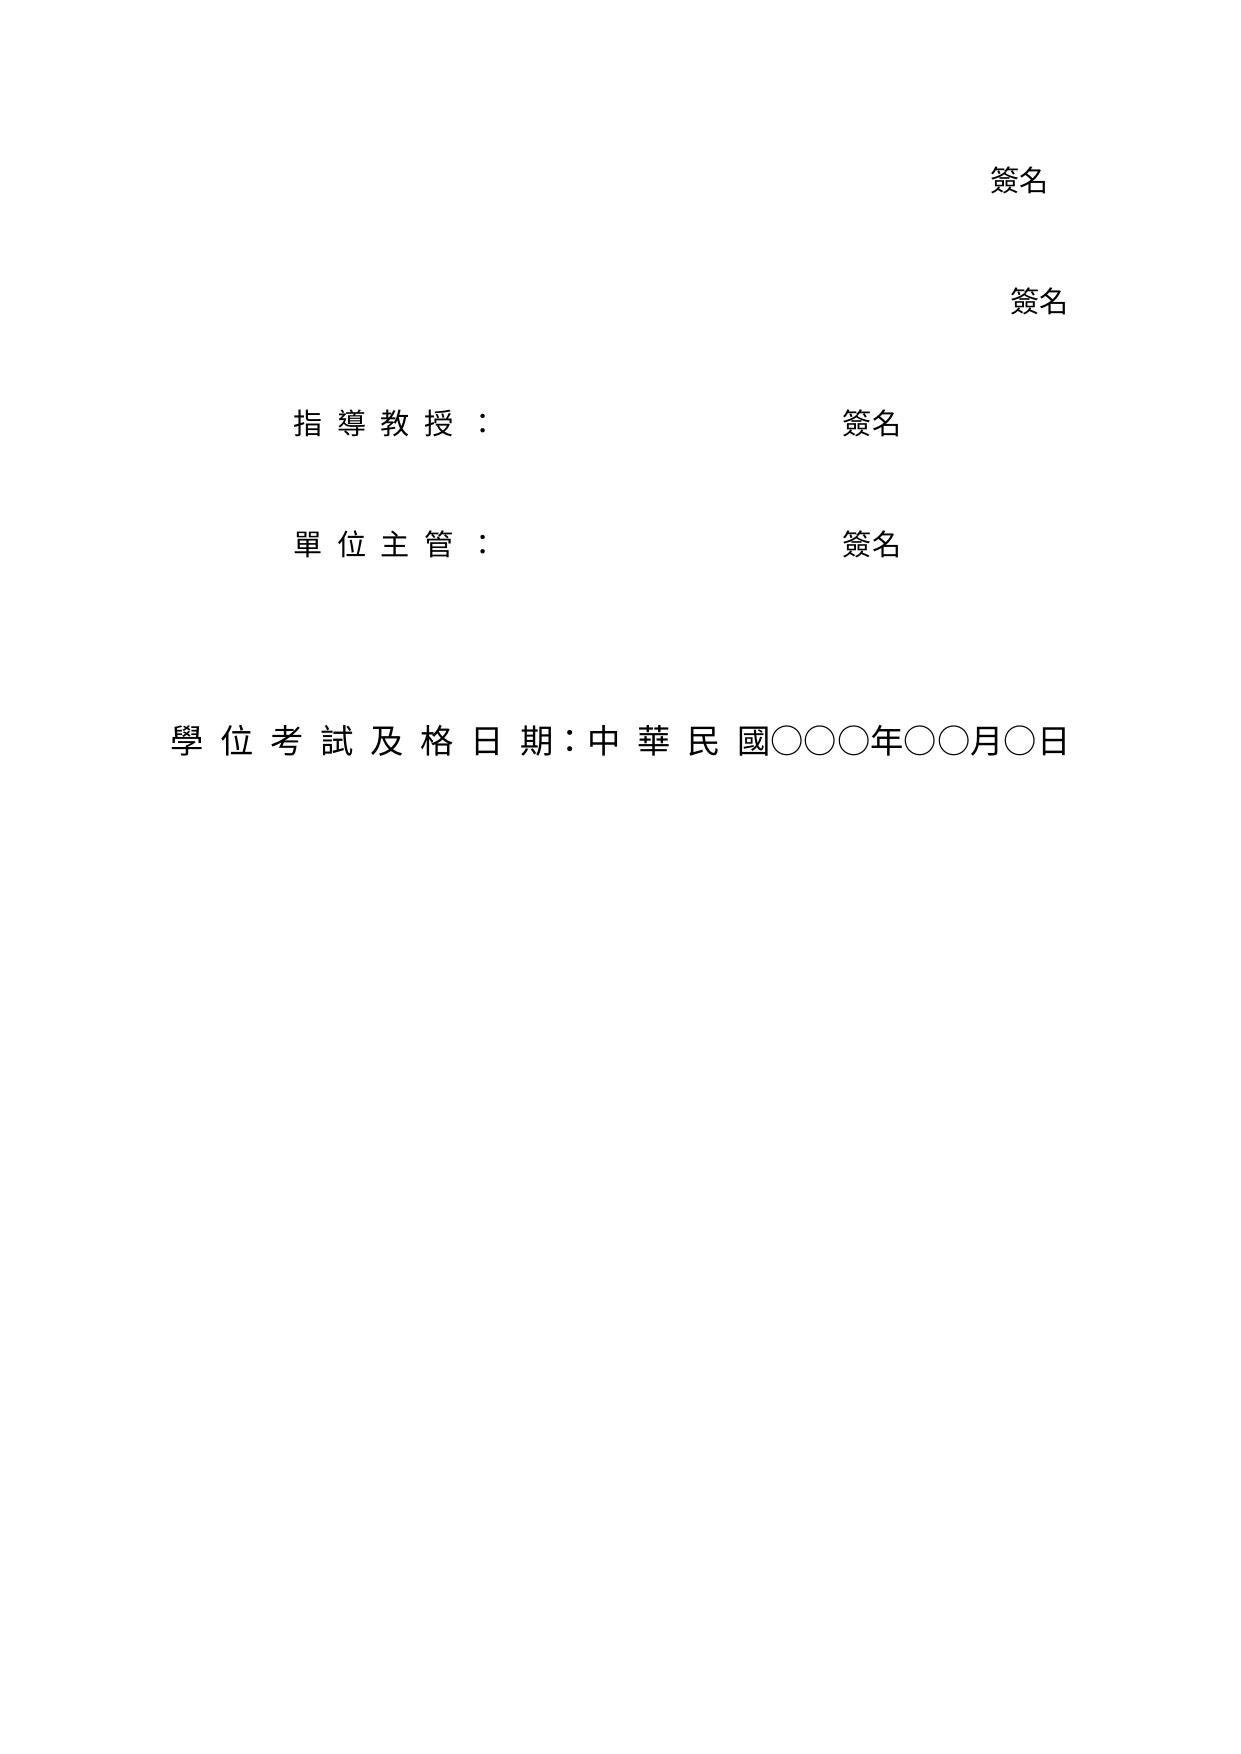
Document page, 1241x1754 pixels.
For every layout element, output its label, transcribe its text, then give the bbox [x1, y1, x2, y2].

text 簽名 [205, 259, 1122, 321]
text 單 位 主 管 ： 簽名 [118, 501, 1122, 563]
text 學 位 考 試 及 格 日 期：中 華 民 國○○○年○○月○日 [118, 697, 1122, 759]
text 指 導 教 授 ： 簽名 [118, 380, 1122, 442]
text 簽名 [205, 137, 1122, 200]
